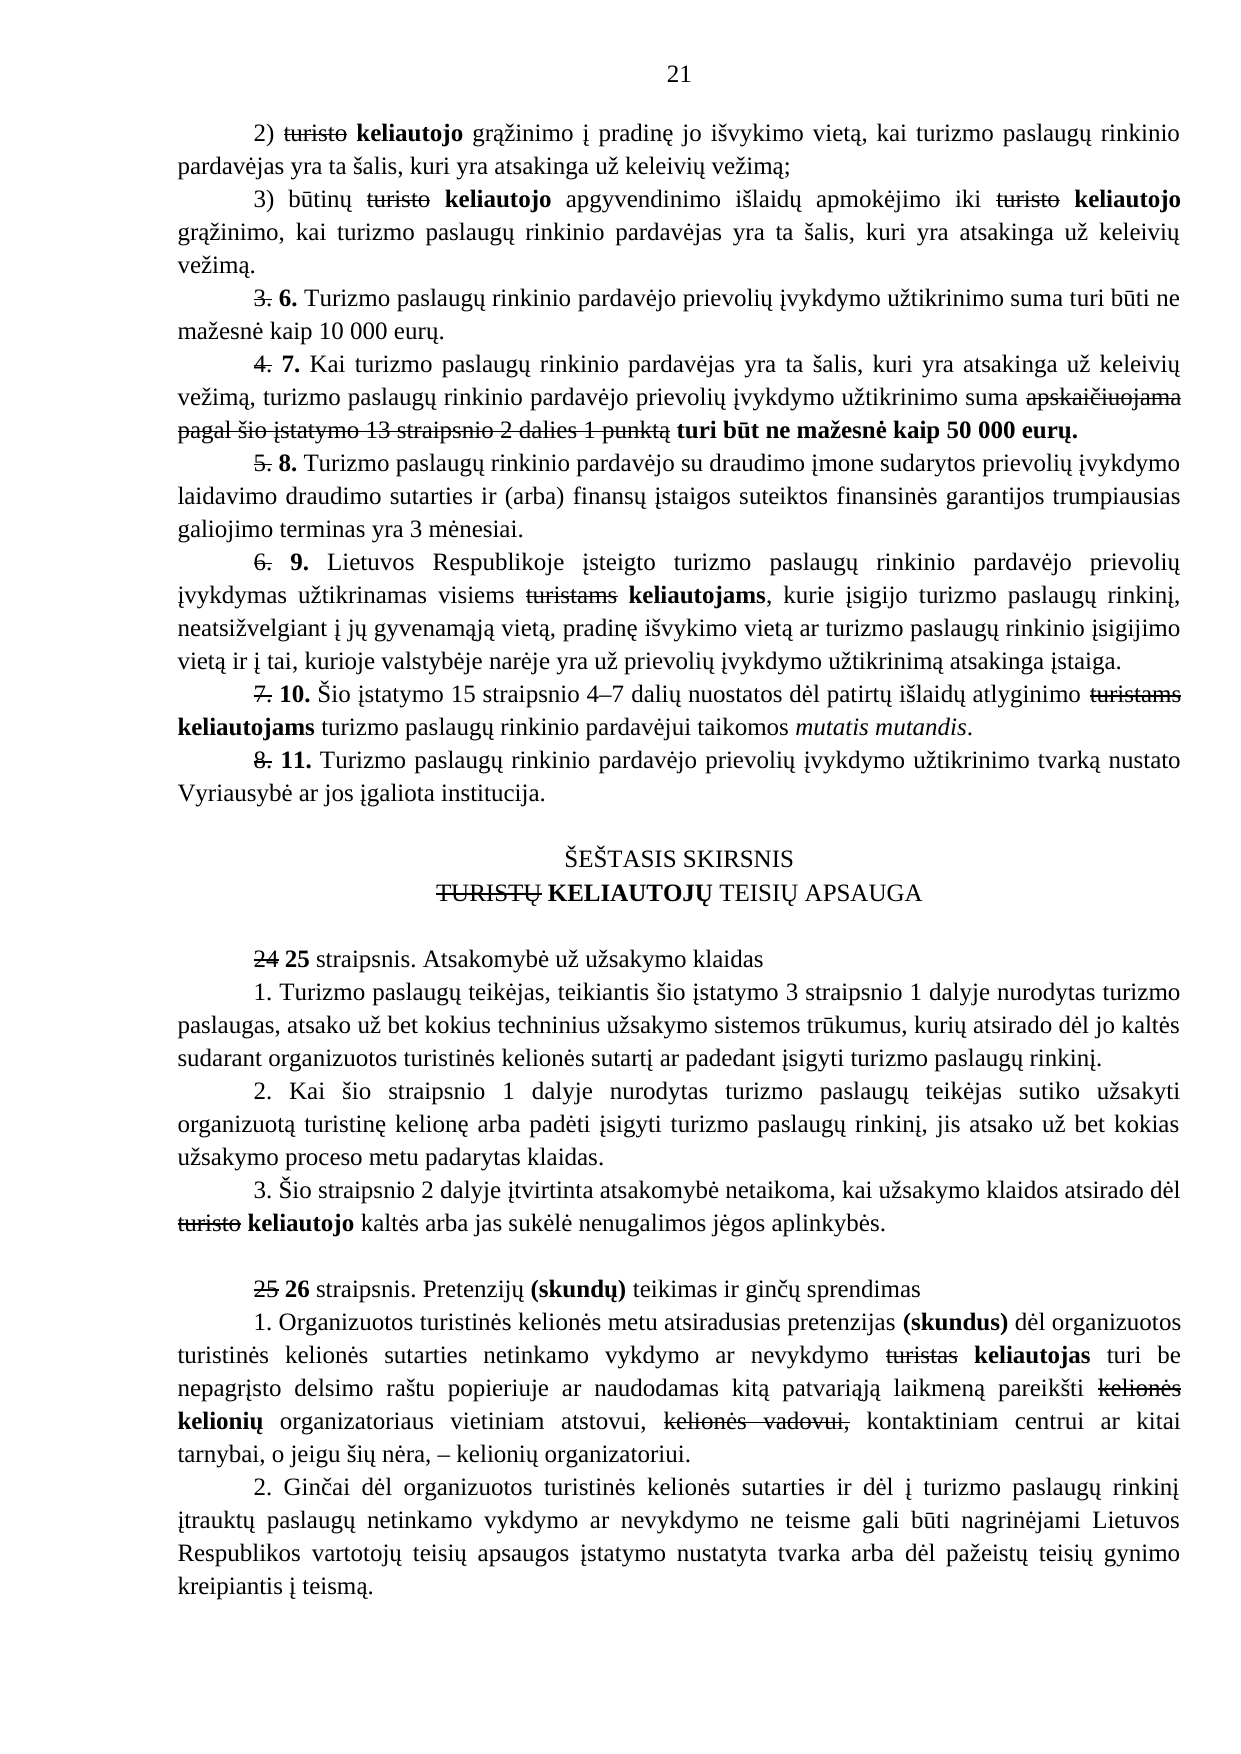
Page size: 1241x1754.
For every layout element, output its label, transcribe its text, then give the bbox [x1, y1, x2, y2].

text 8. 11. Turizmo paslaugų rinkinio pardavėjo prievolių įvykdymo užtikrinimo tvarką nustato Vyriausybė ar jos įgaliota institucija. [177, 746, 1181, 807]
text 2) turisto keliautojo grąžinimo į pradinę jo išvykimo vietą, kai turizmo paslaugų rinkinio pardavėjas yra ta šalis, kuri yra atsakinga už keleivių vežimą; [177, 118, 1181, 180]
text 3. Šio straipsnio 2 dalyje įtvirtinta atsakomybė netaikoma, kai užsakymo klaidos atsirado dėl turisto keliautojo kaltės arba jas sukėlė nenugalimos jėgos aplinkybės. [177, 1175, 1181, 1237]
text 24 25 straipsnis. Atsakomybė už užsakymo klaidas [177, 944, 1181, 972]
text TURISTŲ KELIAUTOJŲ TEISIŲ APSAUGA [177, 878, 1181, 906]
text 3) būtinų turisto keliautojo apgyvendinimo išlaidų apmokėjimo iki turisto keliautojo grąžinimo, kai turizmo paslaugų rinkinio pardavėjas yra ta šalis, kuri yra atsakinga už keleivių vežimą. [177, 184, 1181, 279]
text 6. 9. Lietuvos Respublikoje įsteigto turizmo paslaugų rinkinio pardavėjo prievolių įvykdymas užtikrinamas visiems turistams keliautojams, kurie įsigijo turizmo paslaugų rinkinį, neatsižvelgiant į jų gyvenamąją vietą, pradinę išvykimo vietą ar turizmo paslaugų rinkinio įsigijimo vietą ir į tai, kurioje valstybėje narėje yra už prievolių įvykdymo užtikrinimą atsakinga įstaiga. [177, 547, 1181, 675]
text ŠEŠTASIS SKIRSNIS [177, 844, 1181, 873]
text 25 26 straipsnis. Pretenzijų (skundų) teikimas ir ginčų sprendimas [177, 1274, 1181, 1303]
text 2. Kai šio straipsnio 1 dalyje nurodytas turizmo paslaugų teikėjas sutiko užsakyti organizuotą turistinę kelionę arba padėti įsigyti turizmo paslaugų rinkinį, jis atsako už bet kokias užsakymo proceso metu padarytas klaidas. [177, 1076, 1181, 1171]
text 2. Ginčai dėl organizuotos turistinės kelionės sutarties ir dėl į turizmo paslaugų rinkinį įtrauktų paslaugų netinkamo vykdymo ar nevykdymo ne teisme gali būti nagrinėjami Lietuvos Respublikos vartotojų teisių apsaugos įstatymo nustatyta tvarka arba dėl pažeistų teisių gynimo kreipiantis į teismą. [177, 1472, 1181, 1600]
text 1. Turizmo paslaugų teikėjas, teikiantis šio įstatymo 3 straipsnio 1 dalyje nurodytas turizmo paslaugas, atsako už bet kokius techninius užsakymo sistemos trūkumus, kurių atsirado dėl jo kaltės sudarant organizuotos turistinės kelionės sutartį ar padedant įsigyti turizmo paslaugų rinkinį. [177, 977, 1181, 1071]
text 3. 6. Turizmo paslaugų rinkinio pardavėjo prievolių įvykdymo užtikrinimo suma turi būti ne mažesnė kaip 10 000 eurų. [177, 283, 1181, 345]
text 1. Organizuotos turistinės kelionės metu atsiradusias pretenzijas (skundus) dėl organizuotos turistinės kelionės sutarties netinkamo vykdymo ar nevykdymo turistas keliautojas turi be nepagrįsto delsimo raštu popieriuje ar naudodamas kitą patvariąją laikmeną pareikšti kelionės kelionių organizatoriaus vietiniam atstovui, kelionės vadovui, kontaktiniam centrui ar kitai tarnybai, o jeigu šių nėra, – kelionių organizatoriui. [177, 1307, 1181, 1468]
text 5. 8. Turizmo paslaugų rinkinio pardavėjo su draudimo įmone sudarytos prievolių įvykdymo laidavimo draudimo sutarties ir (arba) finansų įstaigos suteiktos finansinės garantijos trumpiausias galiojimo terminas yra 3 mėnesiai. [177, 448, 1181, 543]
text 7. 10. Šio įstatymo 15 straipsnio 4–7 dalių nuostatos dėl patirtų išlaidų atlyginimo turistams keliautojams turizmo paslaugų rinkinio pardavėjui taikomos mutatis mutandis. [177, 679, 1181, 741]
text 4. 7. Kai turizmo paslaugų rinkinio pardavėjas yra ta šalis, kuri yra atsakinga už keleivių vežimą, turizmo paslaugų rinkinio pardavėjo prievolių įvykdymo užtikrinimo suma apskaičiuojama pagal šio įstatymo 13 straipsnio 2 dalies 1 punktą turi būt ne mažesnė kaip 50 000 eurų. [177, 349, 1181, 444]
